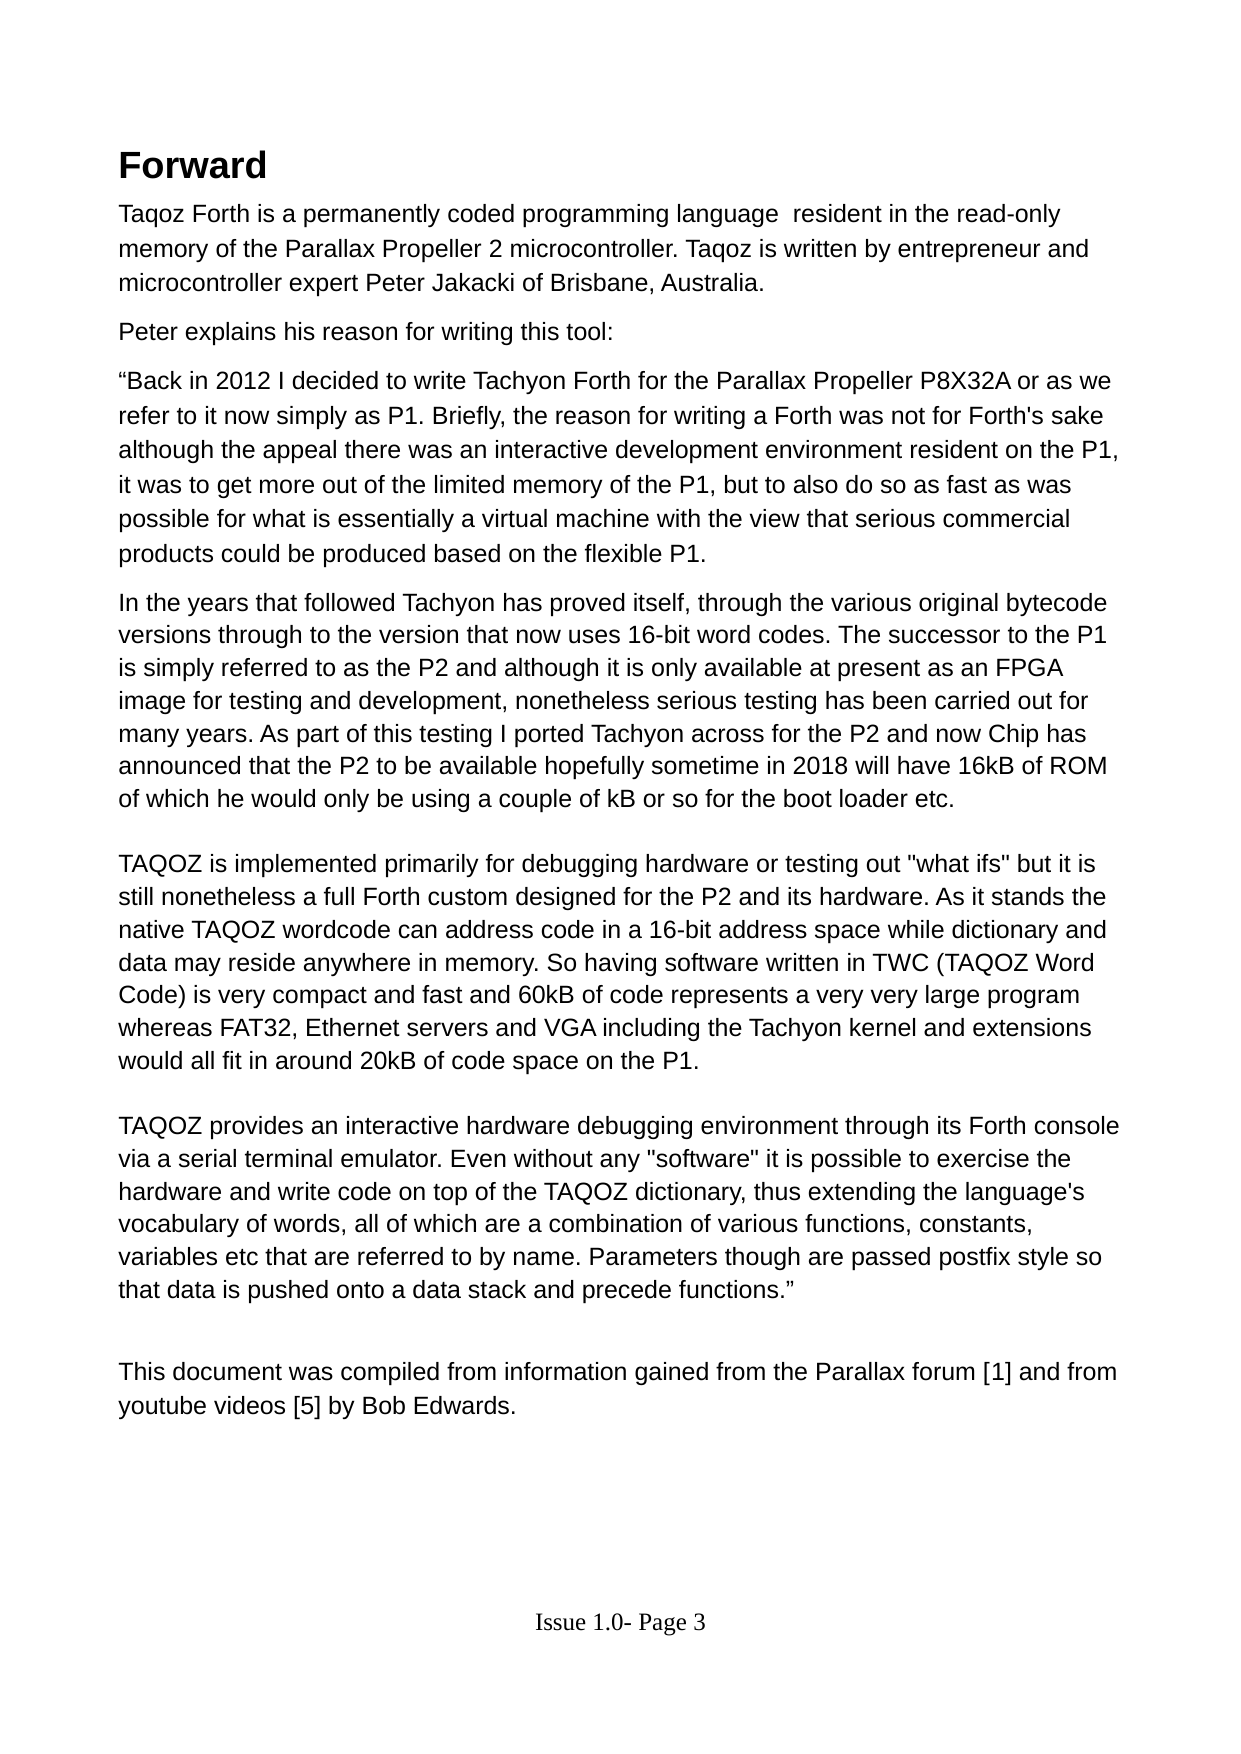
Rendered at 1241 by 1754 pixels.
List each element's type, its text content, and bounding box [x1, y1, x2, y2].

text TAQOZ provides an interactive hardware debugging environment through its Forth console via a serial terminal emulator. Even without any "software" it is possible to exercise the hardware and write code on top of the TAQOZ dictionary, thus extending the language's vocabulary of words, all of which are a combination of various functions, constants, variables etc that are referred to by name. Parameters though are passed postfix style so that data is pushed onto a data stack and precede functions.” [118, 1111, 1122, 1303]
subtitle Forward [118, 143, 1122, 187]
text TAQOZ is implemented primarily for debugging hardware or testing out "what ifs" but it is still nonetheless a full Forth custom designed for the P2 and its hardware. As it stands the native TAQOZ wordcode can address code in a 16-bit address space while dictionary and data may reside anywhere in memory. So having software written in TWC (TAQOZ Word Code) is very compact and fast and 60kB of code represents a very very large program whereas FAT32, Ethernet servers and VGA including the Tachyon kernel and extensions would all fit in around 20kB of code space on the P1. [118, 849, 1122, 1074]
text Peter explains his reason for writing this tool: [118, 317, 1122, 346]
text This document was compiled from information gained from the Parallax forum [1] and from youtube videos [5] by Bob Edwards. [118, 1356, 1122, 1420]
text “Back in 2012 I decided to write Tachyon Forth for the Parallax Propeller P8X32A or as we refer to it now simply as P1. Briefly, the reason for writing a Forth was not for Forth's sake although the appeal there was an interactive development environment resident on the P1, it was to get more out of the limited memory of the P1, but to also do so as fast as was possible for what is essentially a virtual machine with the view that serious commercial products could be produced based on the flexible P1. [118, 366, 1122, 567]
text Taqoz Forth is a permanently coded programming language resident in the read-only memory of the Parallax Propeller 2 microcontroller. Taqoz is written by entrepreneur and microcontroller expert Peter Jakacki of Brisbane, Australia. [118, 199, 1122, 297]
text In the years that followed Tachyon has proved itself, through the various original bytecode versions through to the version that now uses 16-bit word codes. The successor to the P1 is simply referred to as the P2 and although it is only available at present as an FPGA image for testing and development, nonetheless serious testing has been carried out for many years. As part of this testing I ported Tachyon across for the P2 and now Chip has announced that the P2 to be available hopefully sometime in 2018 will have 16kB of ROM of which he would only be using a couple of kB or so for the boot loader etc. [118, 588, 1122, 813]
